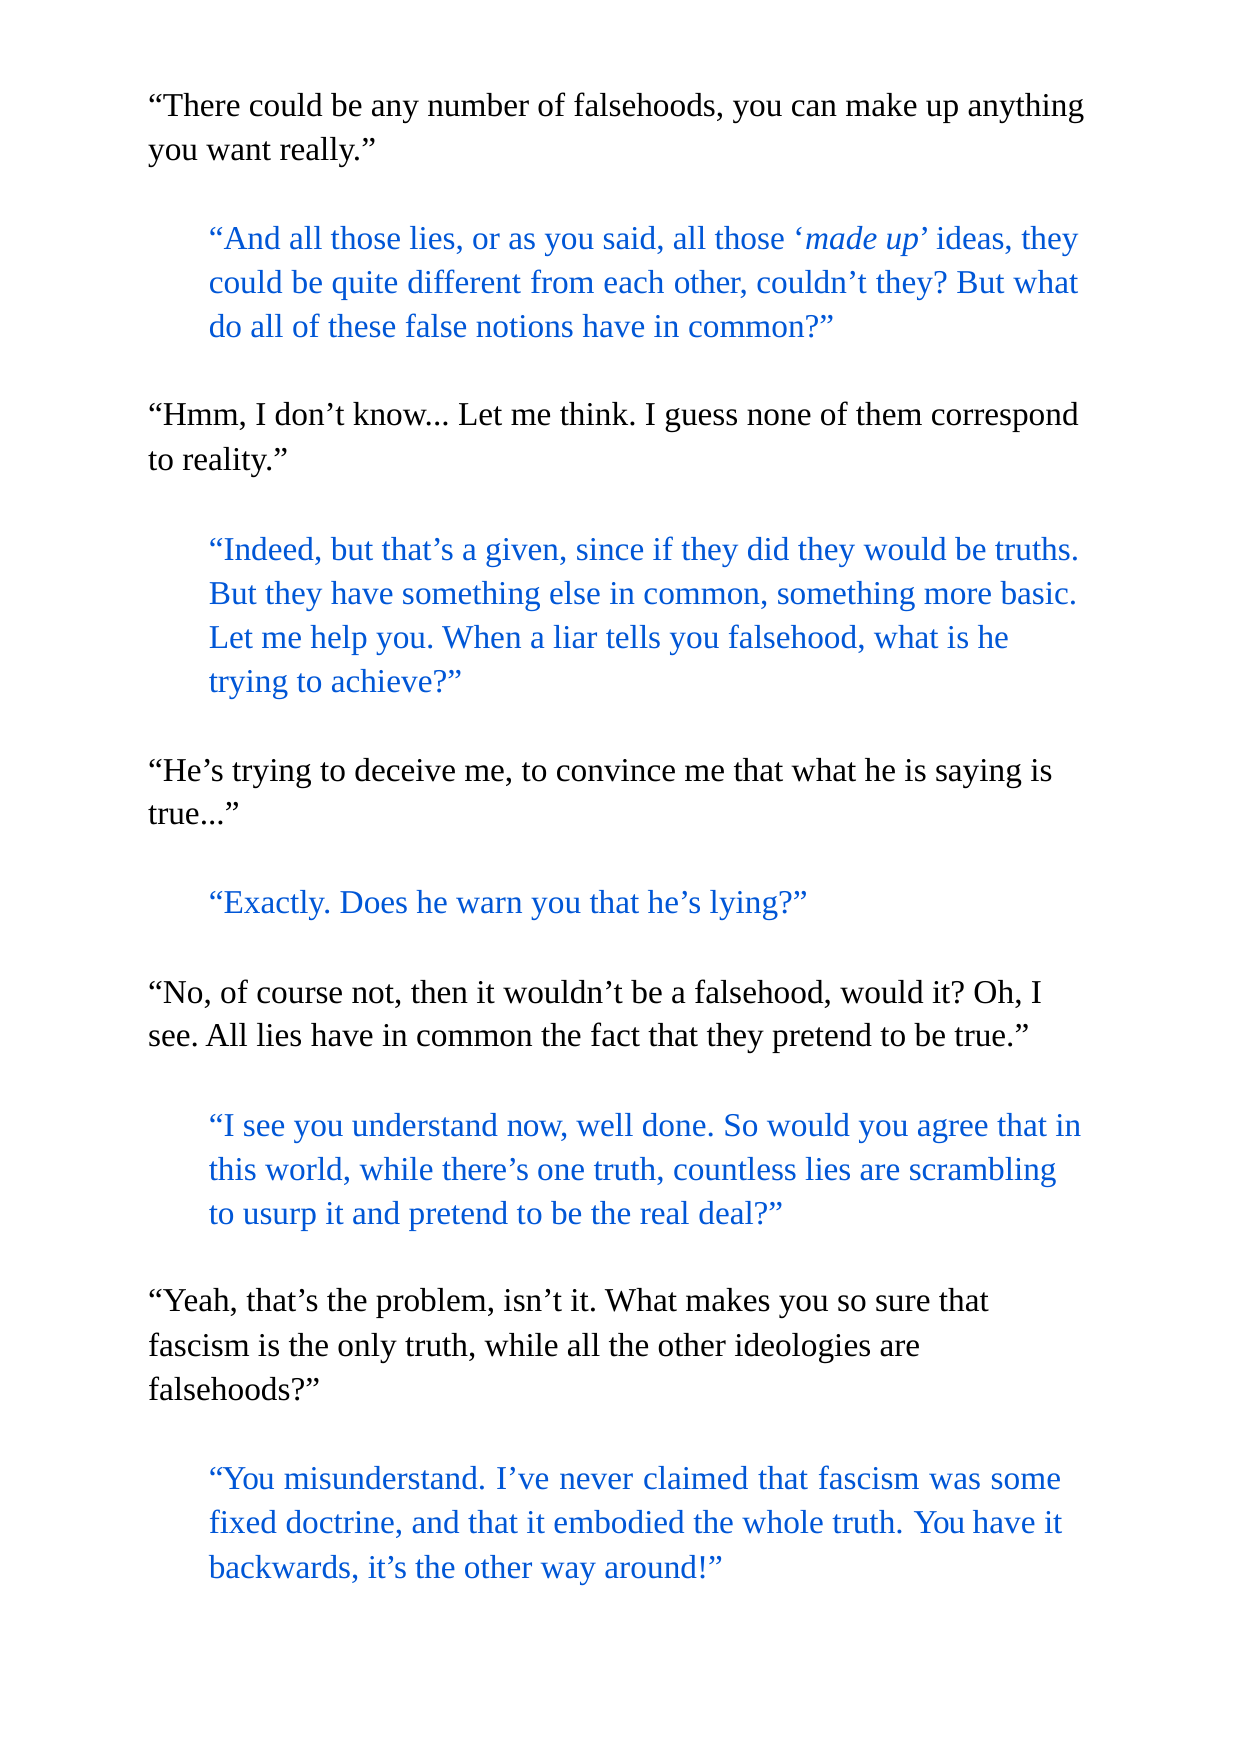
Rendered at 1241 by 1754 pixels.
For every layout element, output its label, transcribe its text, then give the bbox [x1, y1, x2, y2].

text “Yeah, that’s the problem, isn’t it. What makes you so sure that fascism is the only truth, while all the other ideologies are falsehoods?” [148, 1281, 998, 1408]
text “He’s trying to deceive me, to convince me that what he is saying is true...” [148, 750, 1103, 832]
text “Hmm, I don’t know... Let me think. I guess none of them correspond to reality.” [148, 394, 1103, 478]
text “You misunderstand. I’ve never claimed that fascism was some fixed doctrine, and that it embodied the whole truth. You have it backwards, it’s the other way around!” [208, 1458, 1062, 1585]
text “I see you understand now, well done. So would you agree that in this world, while there’s one truth, countless lies are scrambling to usurp it and pretend to be the real deal?” [208, 1105, 1084, 1232]
text “No, of course not, then it wouldn’t be a falsehood, would it? Oh, I see. All lies have in common the fact that they pretend to be true.” [148, 972, 1045, 1054]
text “There could be any number of falsehoods, you can make up anything you want really.” [148, 86, 1086, 167]
text “Exactly. Does he warn you that he’s lying?” [208, 883, 1103, 921]
text “And all those lies, or as you said, all those ‘made up’ ideas, they could be quite different from each other, couldn’t they? But what do all of these false notions have in common?” [208, 218, 1078, 345]
text “Indeed, but that’s a given, since if they did they would be truths. But they have something else in common, something more basic. Let me help you. When a liar tells you falsehood, what is he trying to achieve?” [208, 529, 1086, 699]
